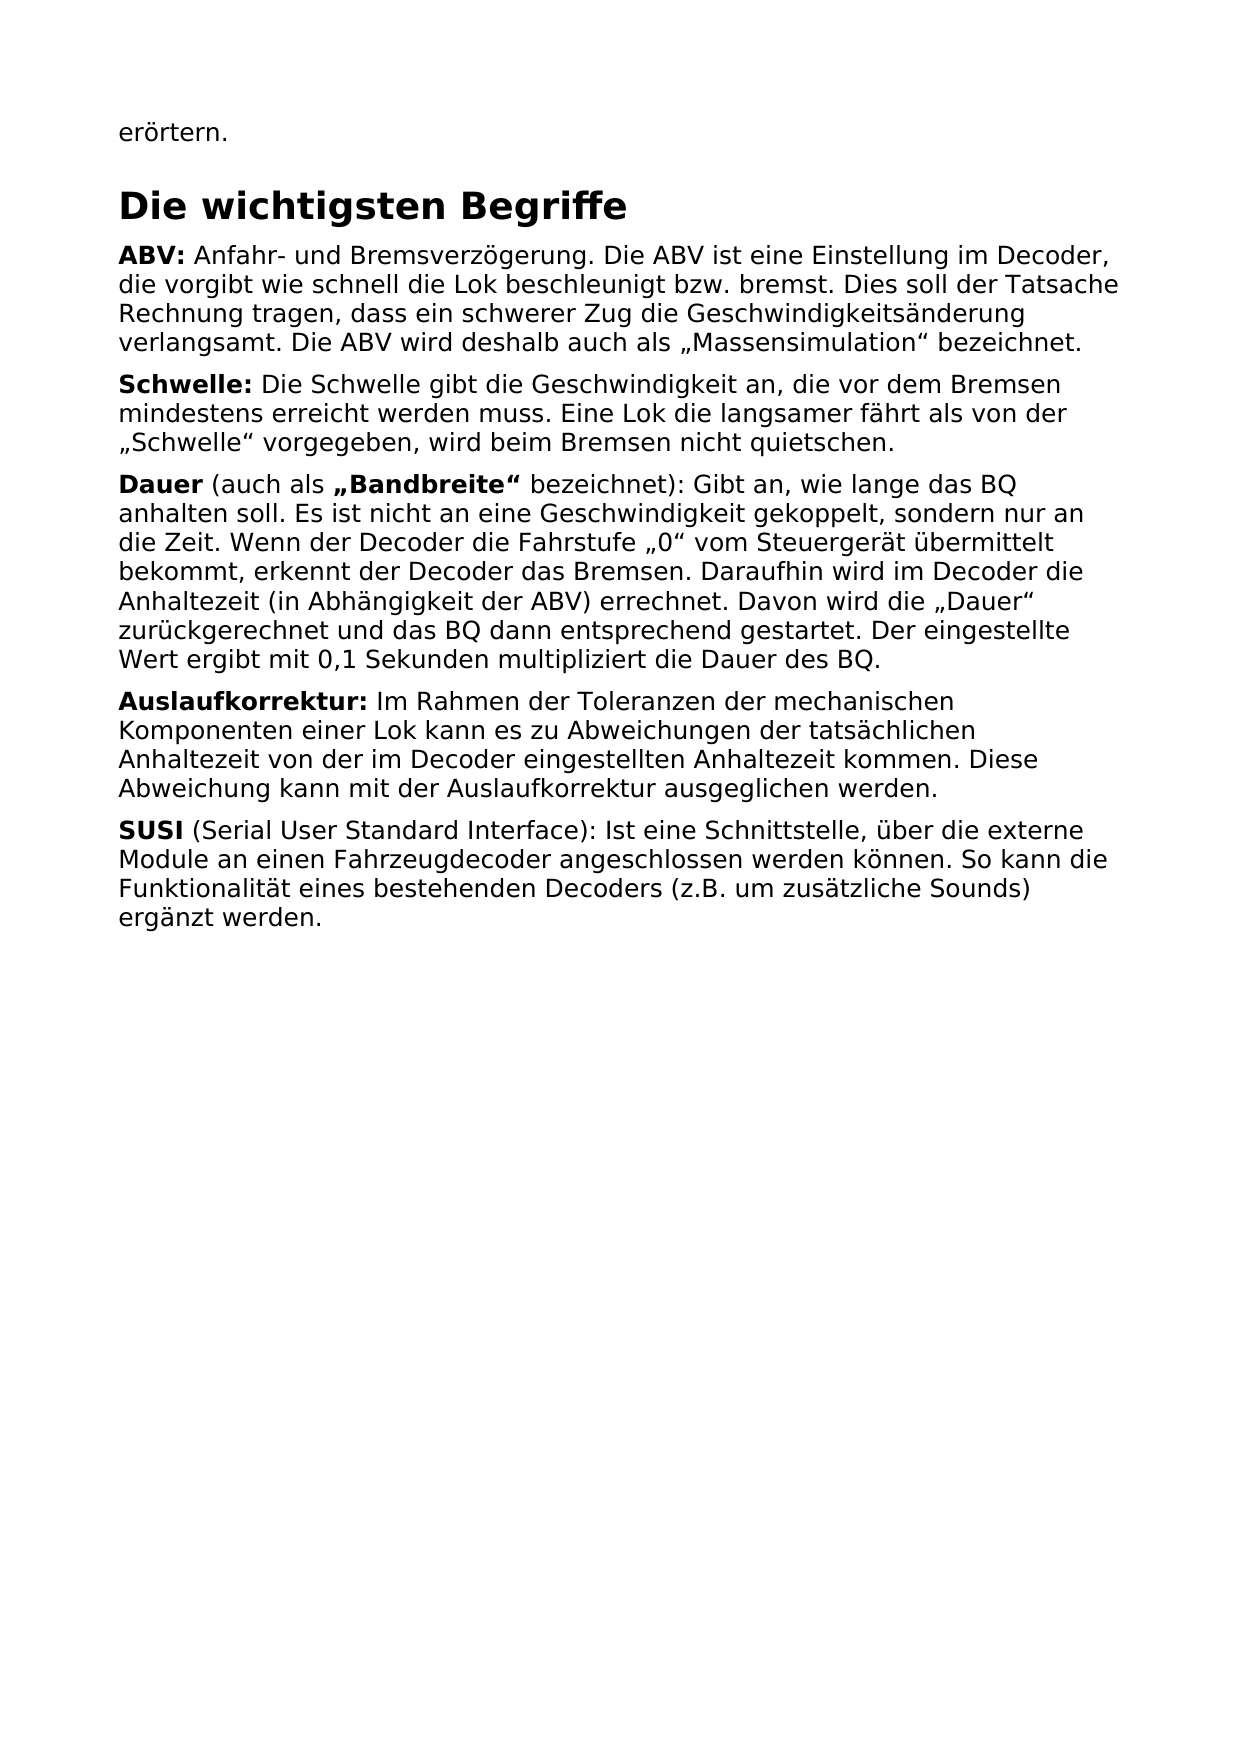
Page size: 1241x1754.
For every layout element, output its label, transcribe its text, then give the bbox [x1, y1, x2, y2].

subtitle Die wichtigsten Begriffe [118, 185, 1122, 228]
text SUSI (Serial User Standard Interface): Ist eine Schnittstelle, über die externe Module an einen Fahrzeugdecoder angeschlossen werden können. So kann die Funktionalität eines bestehenden Decoders (z.B. um zusätzliche Sounds) ergänzt werden. [118, 816, 1122, 933]
text ABV: Anfahr- und Bremsverzögerung. Die ABV ist eine Einstellung im Decoder, die vorgibt wie schnell die Lok beschleunigt bzw. bremst. Dies soll der Tatsache Rechnung tragen, dass ein schwerer Zug die Geschwindigkeitsänderung verlangsamt. Die ABV wird deshalb auch als „Massensimulation“ bezeichnet. [118, 241, 1122, 358]
text Schwelle: Die Schwelle gibt die Geschwindigkeit an, die vor dem Bremsen mindestens erreicht werden muss. Eine Lok die langsamer fährt als von der „Schwelle“ vorgegeben, wird beim Bremsen nicht quietschen. [118, 370, 1122, 458]
text erörtern. [118, 118, 1122, 147]
text Dauer (auch als „Bandbreite“ bezeichnet): Gibt an, wie lange das BQ anhalten soll. Es ist nicht an eine Geschwindigkeit gekoppelt, sondern nur an die Zeit. Wenn der Decoder die Fahrstufe „0“ vom Steuergerät übermittelt bekommt, erkennt der Decoder das Bremsen. Daraufhin wird im Decoder die Anhaltezeit (in Abhängigkeit der ABV) errechnet. Davon wird die „Dauer“ zurückgerechnet und das BQ dann entsprechend gestartet. Der eingestellte Wert ergibt mit 0,1 Sekunden multipliziert die Dauer des BQ. [118, 470, 1122, 674]
text Auslaufkorrektur: Im Rahmen der Toleranzen der mechanischen Komponenten einer Lok kann es zu Abweichungen der tatsächlichen Anhaltezeit von der im Decoder eingestellten Anhaltezeit kommen. Diese Abweichung kann mit der Auslaufkorrektur ausgeglichen werden. [118, 687, 1122, 803]
